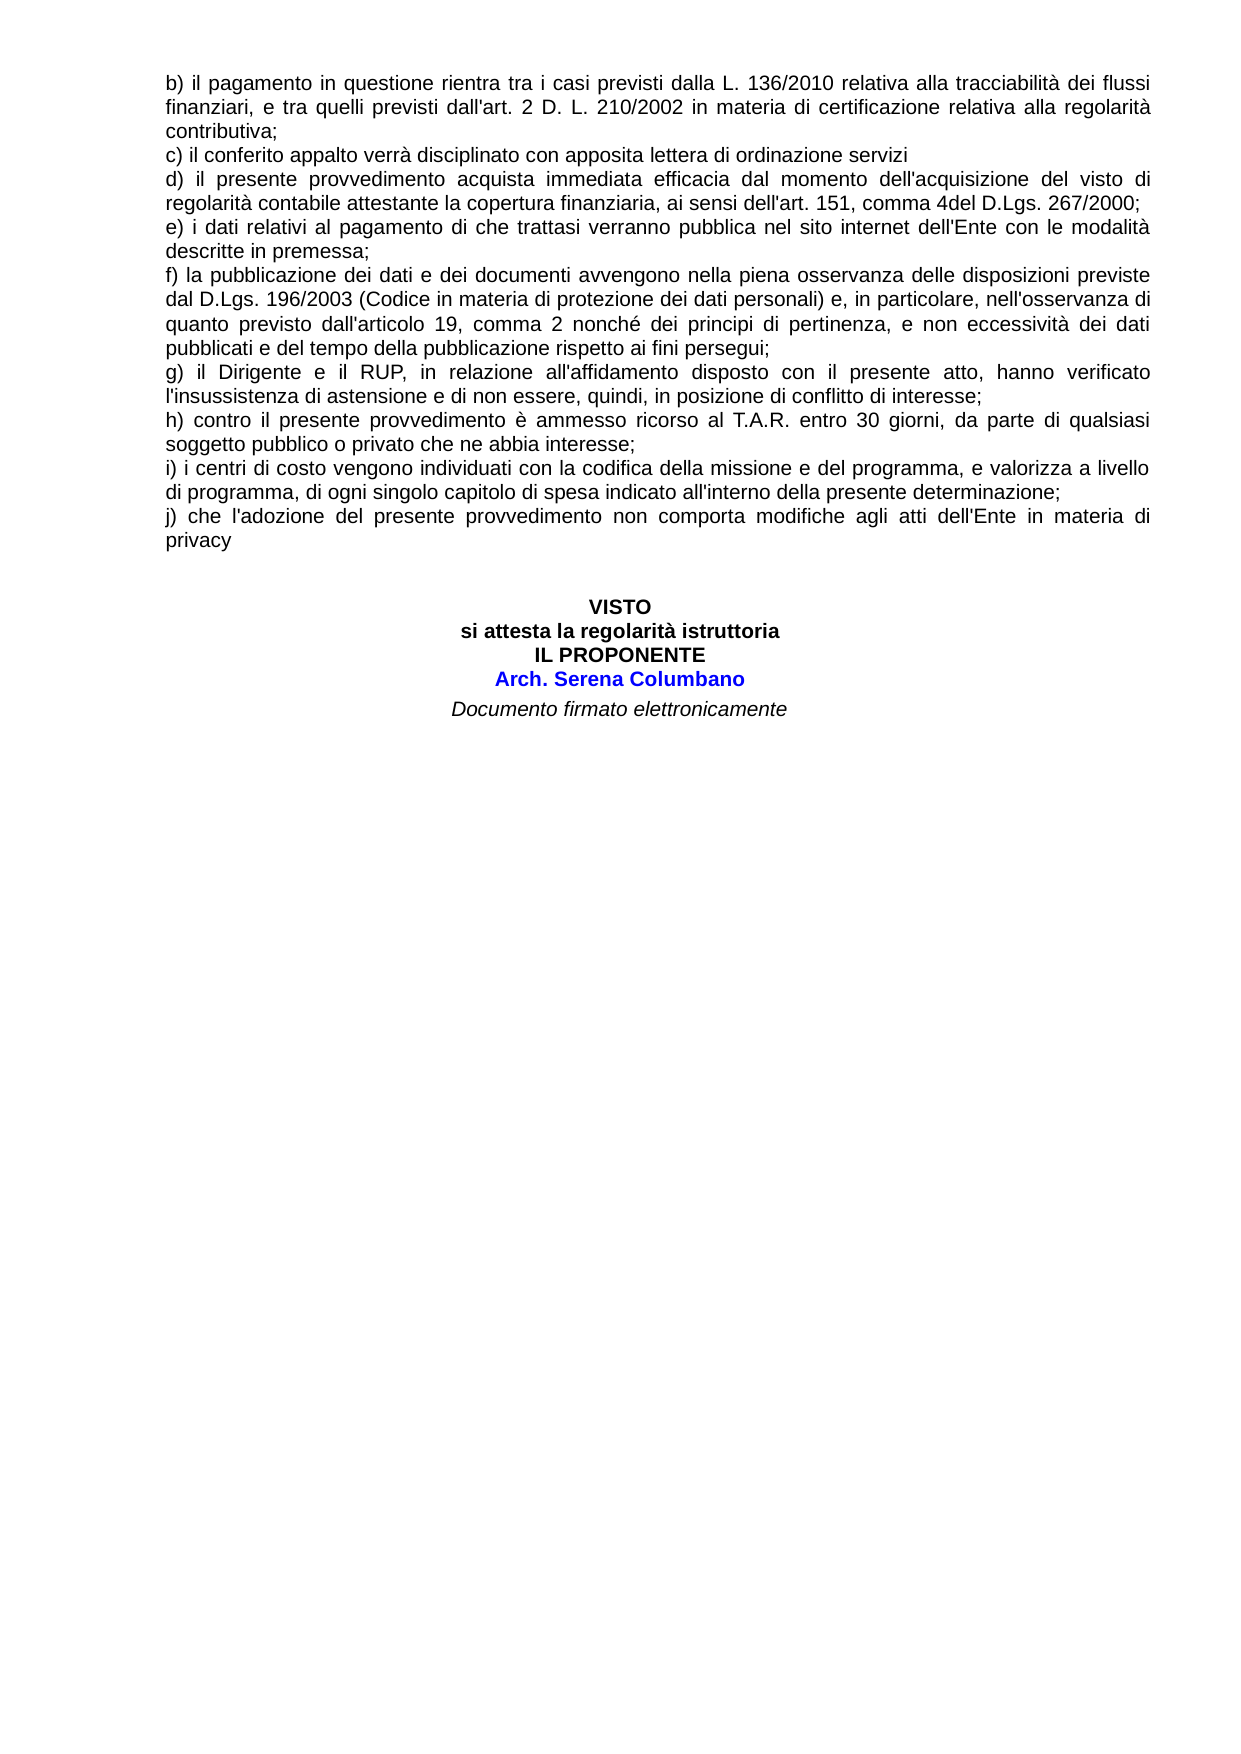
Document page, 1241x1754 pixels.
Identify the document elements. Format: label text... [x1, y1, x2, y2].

text f) la pubblicazione dei dati e dei documenti avvengono nella piena osservanza delle disposizioni previste dal D.Lgs. 196/2003 (Codice in materia di protezione dei dati personali) e, in particolare, nell'osservanza di quanto previsto dall'articolo 19, comma 2 nonché dei principi di pertinenza, e non eccessività dei dati pubblicati e del tempo della pubblicazione rispetto ai fini persegui; [165, 263, 1152, 359]
text h) contro il presente provvedimento è ammesso ricorso al T.A.R. entro 30 giorni, da parte di qualsiasi soggetto pubblico o privato che ne abbia interesse; [165, 408, 1152, 456]
text j) che l'adozione del presente provvedimento non comporta modifiche agli atti dell'Ente in materia di privacy [165, 504, 1152, 552]
text b) il pagamento in questione rientra tra i casi previsti dalla L. 136/2010 relativa alla tracciabilità dei flussi finanziari, e tra quelli previsti dall'art. 2 D. L. 210/2002 in materia di certificazione relativa alla regolarità contributiva; [165, 71, 1152, 143]
text e) i dati relativi al pagamento di che trattasi verranno pubblica nel sito internet dell'Ente con le modalità descritte in premessa; [165, 215, 1152, 263]
text Documento firmato elettronicamente [88, 697, 1152, 721]
text i) i centri di costo vengono individuati con la codifica della missione e del programma, e valorizza a livello di programma, di ogni singolo capitolo di spesa indicato all'interno della presente determinazione; [165, 456, 1152, 504]
subtitle si attesta la regolarità istruttoria [88, 619, 1152, 643]
text g) il Dirigente e il RUP, in relazione all'affidamento disposto con il presente atto, hanno verificato l'insussistenza di astensione e di non essere, quindi, in posizione di conflitto di interesse; [165, 359, 1152, 408]
text d) il presente provvedimento acquista immediata efficacia dal momento dell'acquisizione del visto di regolarità contabile attestante la copertura finanziaria, ai sensi dell'art. 151, comma 4del D.Lgs. 267/2000; [165, 167, 1152, 215]
text Arch. Serena Columbano [88, 667, 1152, 691]
text c) il conferito appalto verrà disciplinato con apposita lettera di ordinazione servizi [165, 143, 1152, 167]
text IL PROPONENTE [88, 643, 1152, 667]
subtitle VISTO [88, 595, 1152, 619]
